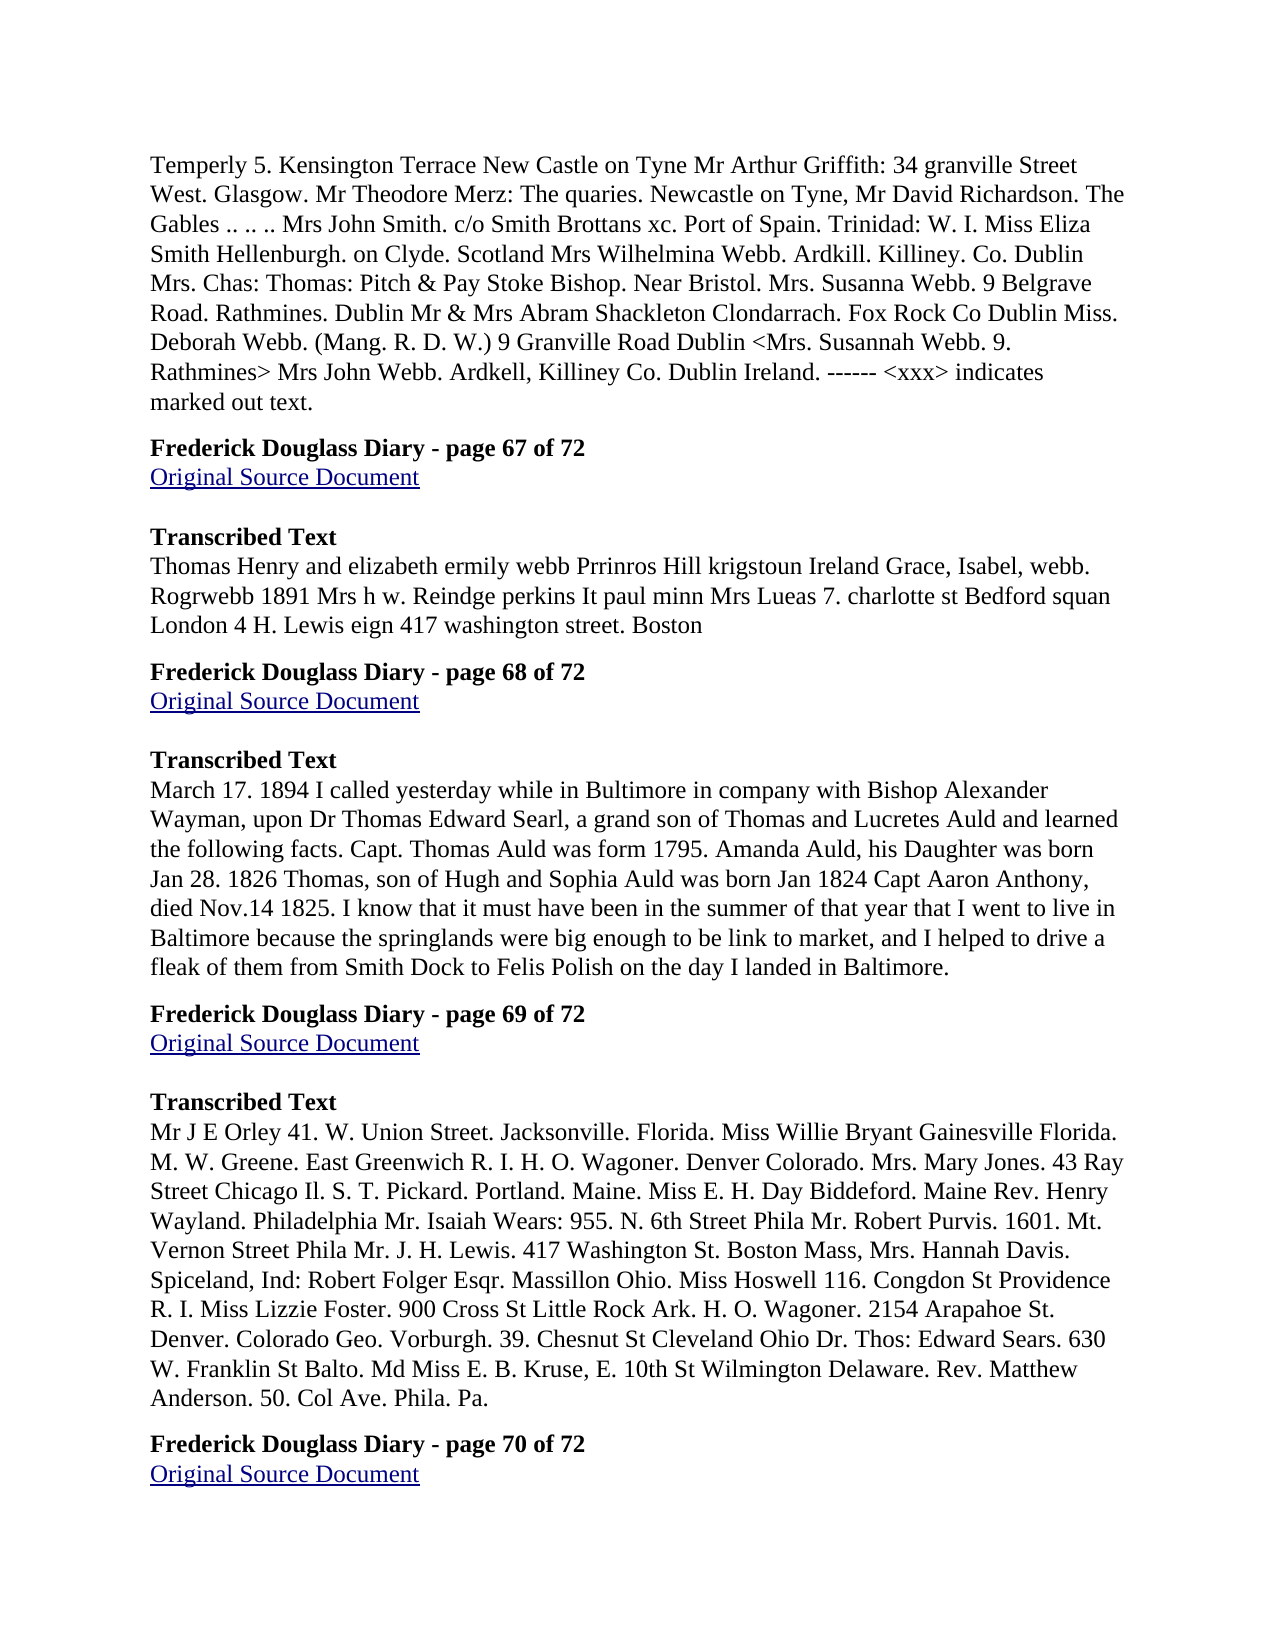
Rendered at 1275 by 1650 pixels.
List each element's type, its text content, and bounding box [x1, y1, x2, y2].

text Frederick Douglass Diary - page 69 of 72 Original Source Document Transcribed Text Mr J E Orley 41. W. Union Street. Jacksonville. Florida. Miss Willie Bryant Gainesville Florida. M. W. Greene. East Greenwich R. I. H. O. Wagoner. Denver Colorado. Mrs. Mary Jones. 43 Ray Street Chicago Il. S. T. Pickard. Portland. Maine. Miss E. H. Day Biddeford. Maine Rev. Henry Wayland. Philadelphia Mr. Isaiah Wears: 955. N. 6th Street Phila Mr. Robert Purvis. 1601. Mt. Vernon Street Phila Mr. J. H. Lewis. 417 Washington St. Boston Mass, Mrs. Hannah Davis. Spiceland, Ind: Robert Folger Esqr. Massillon Ohio. Miss Hoswell 116. Congdon St Providence R. I. Miss Lizzie Foster. 900 Cross St Little Rock Ark. H. O. Wagoner. 2154 Arapahoe St. Denver. Colorado Geo. Vorburgh. 39. Chesnut St Cleveland Ohio Dr. Thos: Edward Sears. 630 W. Franklin St Balto. Md Miss E. B. Kruse, E. 10th St Wilmington Delaware. Rev. Matthew Anderson. 50. Col Ave. Phila. Pa. [150, 999, 1125, 1412]
text Frederick Douglass Diary - page 67 of 72 Original Source Document Transcribed Text Thomas Henry and elizabeth ermily webb Prrinros Hill krigstoun Ireland Grace, Isabel, webb. Rogrwebb 1891 Mrs h w. Reindge perkins It paul minn Mrs Lueas 7. charlotte st Bedford squan London 4 H. Lewis eign 417 washington street. Boston [150, 433, 1125, 639]
text Frederick Douglass Diary - page 68 of 72 Original Source Document Transcribed Text March 17. 1894 I called yesterday while in Bultimore in company with Bishop Alexander Wayman, upon Dr Thomas Edward Searl, a grand son of Thomas and Lucretes Auld and learned the following facts. Capt. Thomas Auld was form 1795. Amanda Auld, his Daughter was born Jan 28. 1826 Thomas, son of Hugh and Sophia Auld was born Jan 1824 Capt Aaron Anthony, died Nov.14 1825. I know that it must have been in the summer of that year that I went to live in Baltimore because the springlands were big enough to be link to market, and I helped to drive a fleak of them from Smith Dock to Felis Polish on the day I landed in Baltimore. [150, 657, 1125, 981]
text Temperly 5. Kensington Terrace New Castle on Tyne Mr Arthur Griffith: 34 granville Street West. Glasgow. Mr Theodore Merz: The quaries. Newcastle on Tyne, Mr David Richardson. The Gables .. .. .. Mrs John Smith. c/o Smith Brottans xc. Port of Spain. Trinidad: W. I. Miss Eliza Smith Hellenburgh. on Clyde. Scotland Mrs Wilhelmina Webb. Ardkill. Killiney. Co. Dublin Mrs. Chas: Thomas: Pitch & Pay Stoke Bishop. Near Bristol. Mrs. Susanna Webb. 9 Belgrave Road. Rathmines. Dublin Mr & Mrs Abram Shackleton Clondarrach. Fox Rock Co Dublin Miss. Deborah Webb. (Mang. R. D. W.) 9 Granville Road Dublin <Mrs. Susannah Webb. 9. Rathmines> Mrs John Webb. Ardkell, Killiney Co. Dublin Ireland. ------ <xxx> indicates marked out text. [150, 150, 1125, 415]
text Frederick Douglass Diary - page 70 of 72 Original Source Document [150, 1429, 1125, 1488]
